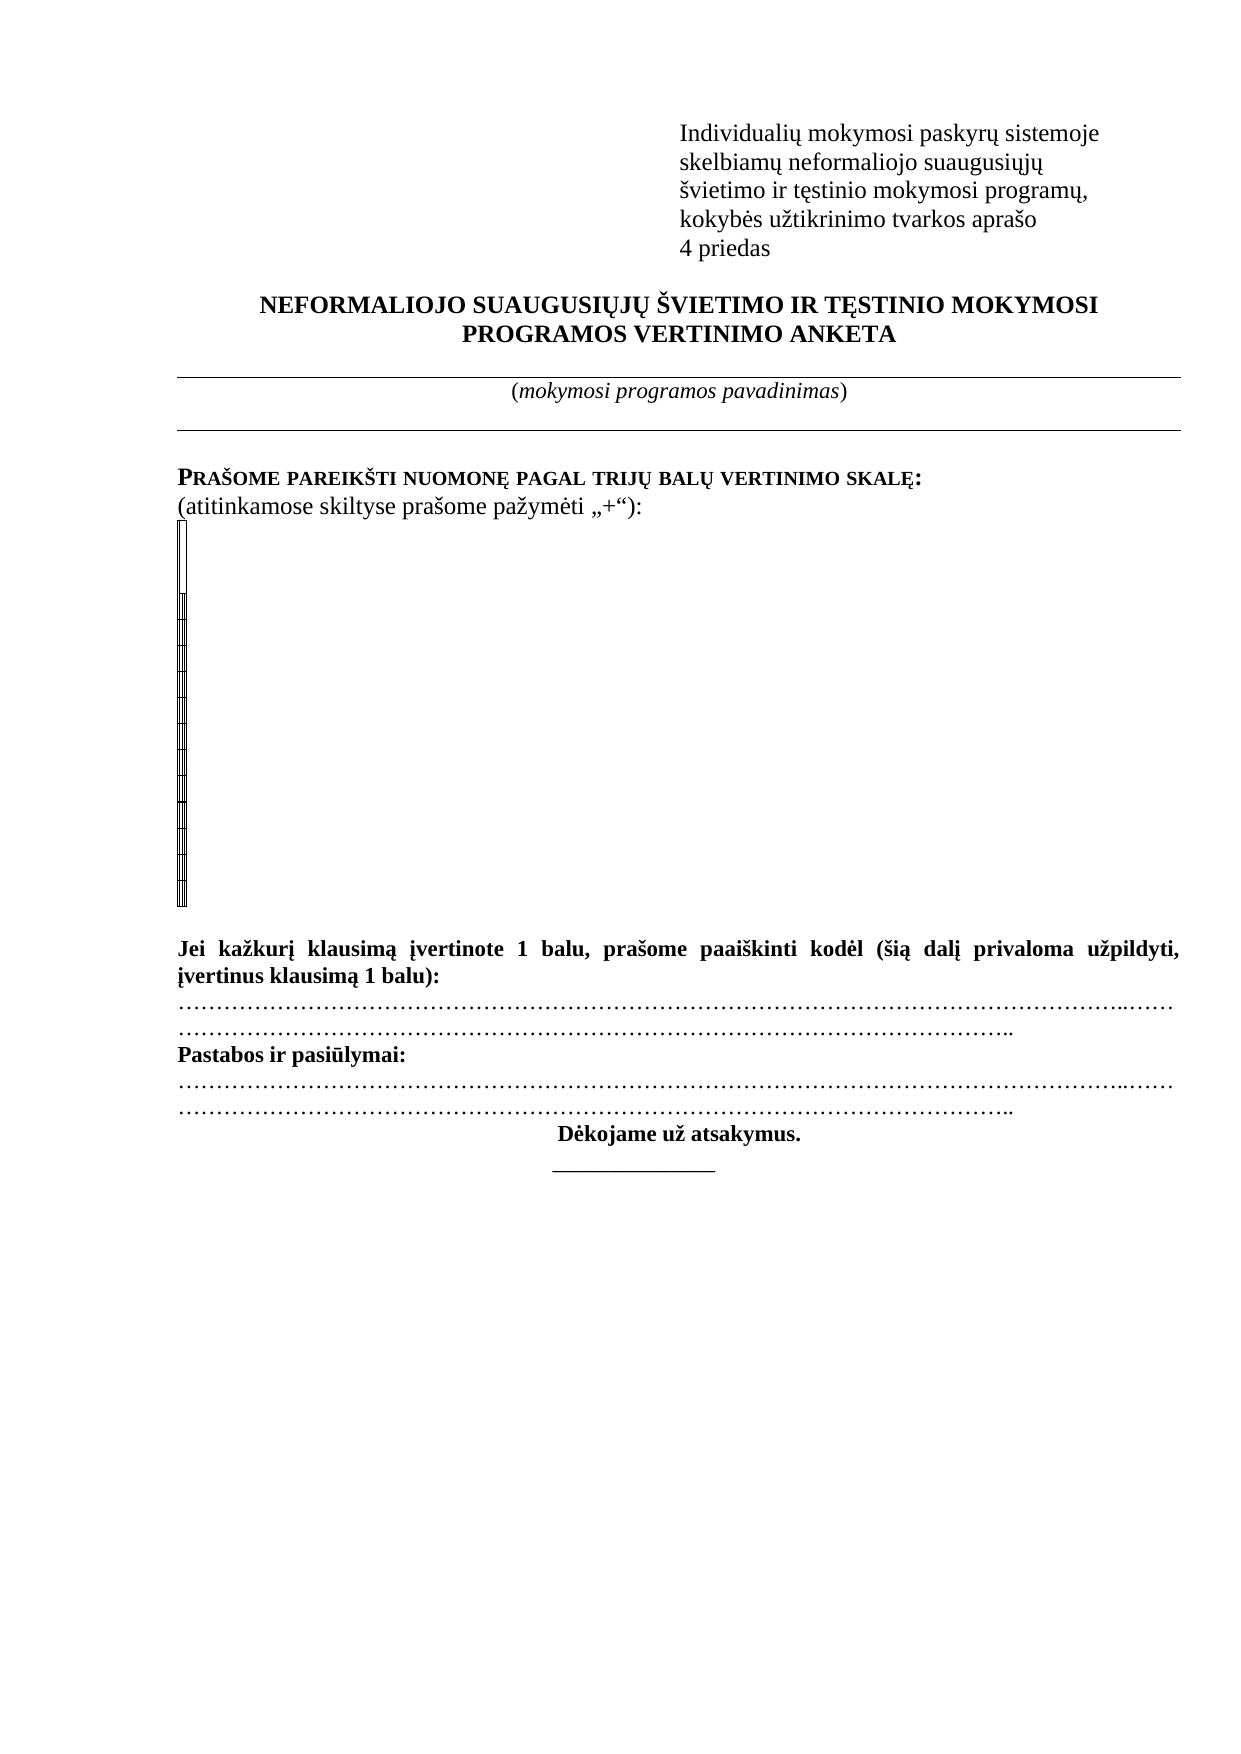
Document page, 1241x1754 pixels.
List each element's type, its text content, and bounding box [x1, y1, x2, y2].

text (mokymosi programos pavadinimas) [177, 378, 1181, 404]
text NEFORMALIOJO SUAUGUSIŲJŲ ŠVIETIMO IR TĘSTINIO MOKYMOSI PROGRAMOS VERTINIMO ANKETA [177, 291, 1181, 348]
text skelbiamų neformaliojo suaugusiųjų [177, 147, 1181, 176]
text ……………………………………………………………………………………………………………..…… [177, 1067, 1181, 1093]
text 4 priedas [177, 233, 1181, 262]
subtitle Prašome pareikšti nuomonę pagal trijų balų vertinimo skalę: [177, 462, 1181, 491]
text ……………………………………………………………………………………………….. [177, 1093, 1181, 1120]
text ……………………………………………………………………………………………….. [177, 1014, 1181, 1041]
text kokybės užtikrinimo tvarkos aprašo [177, 204, 1181, 233]
text Pastabos ir pasiūlymai: [177, 1041, 1181, 1067]
text Jei kažkurį klausimą įvertinote 1 balu, prašome paaiškinti kodėl (šią dalį privaloma užpildyti, įvertinus klausimą 1 balu): [177, 935, 1181, 988]
text _____________ [177, 1146, 1181, 1175]
text Individualių mokymosi paskyrų sistemoje [177, 118, 1181, 147]
text švietimo ir tęstinio mokymosi programų, [177, 176, 1181, 204]
text ……………………………………………………………………………………………………………..…… [177, 988, 1181, 1014]
text Dėkojame už atsakymus. [177, 1120, 1181, 1146]
text (atitinkamose skiltyse prašome pažymėti „+“): [177, 491, 1181, 520]
